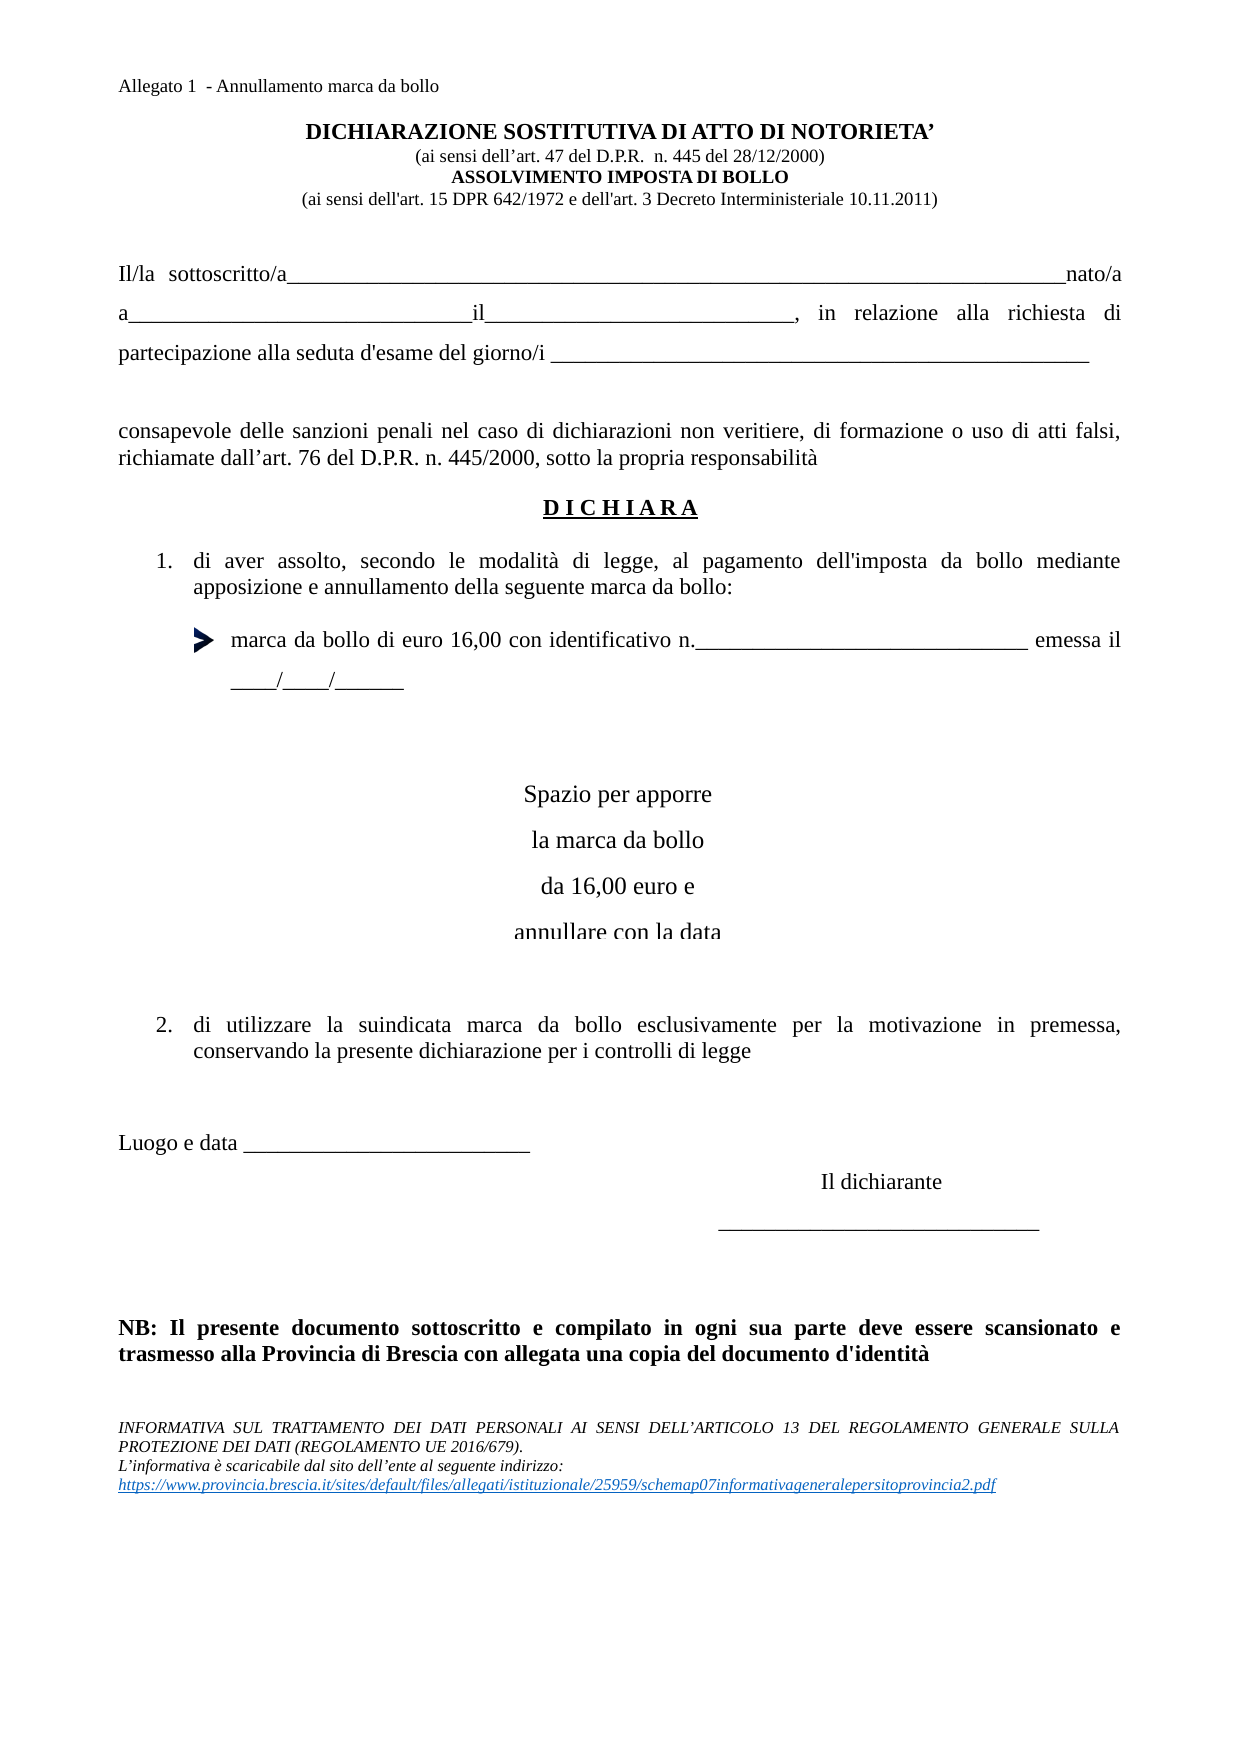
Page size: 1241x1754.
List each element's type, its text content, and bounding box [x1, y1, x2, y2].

text da 16,00 euro e [501, 871, 735, 900]
text Luogo e data _________________________ [118, 1129, 1122, 1156]
text ____________________________ [635, 1207, 1122, 1233]
text ASSOLVIMENTO IMPOSTA DI BOLLO [118, 166, 1122, 188]
text D I C H I A R A [118, 494, 1122, 521]
text https://www.provincia.brescia.it/sites/default/files/allegati/istituzionale/25959/schemap07informativageneralepersitoprovincia2.pdf [118, 1475, 1122, 1494]
text Il dichiarante [635, 1168, 1122, 1194]
text annullare con la data [501, 917, 735, 939]
text (ai sensi dell'art. 15 DPR 642/1972 e dell'art. 3 Decreto Interministeriale 10.11.2011) [118, 188, 1122, 209]
subtitle DICHIARAZIONE SOSTITUTIVA DI ATTO DI NOTORIETA’ [118, 118, 1122, 144]
text Il/la sottoscritto/a____________________________________________________________________nato/a a______________________________il___________________________, in relazione alla richiesta di partecipazione alla seduta d'esame del giorno/i _______________________________________________ [118, 260, 1122, 365]
text L’informativa è scaricabile dal sito dell’ente al seguente indirizzo: [118, 1456, 1122, 1475]
text Spazio per apporre [501, 779, 735, 808]
list di aver assolto, secondo le modalità di legge, al pagamento dell'imposta da bollo mediante apposizione e annullamento della seguente marca da bollo: [156, 547, 1122, 600]
list marca da bollo di euro 16,00 con identificativo n._____________________________ emessa il ____/____/______ [193, 626, 1122, 693]
text la marca da bollo [501, 825, 735, 854]
text INFORMATIVA SUL TRATTAMENTO DEI DATI PERSONALI AI SENSI DELL’ARTICOLO 13 DEL REGOLAMENTO GENERALE SULLA PROTEZIONE DEI DATI (REGOLAMENTO UE 2016/679). [118, 1417, 1122, 1456]
list di utilizzare la suindicata marca da bollo esclusivamente per la motivazione in premessa, conservando la presente dichiarazione per i controlli di legge [156, 1011, 1122, 1064]
text consapevole delle sanzioni penali nel caso di dichiarazioni non veritiere, di formazione o uso di atti falsi, richiamate dall’art. 76 del D.P.R. n. 445/2000, sotto la propria responsabilità [118, 418, 1122, 470]
text NB: Il presente documento sottoscritto e compilato in ogni sua parte deve essere scansionato e trasmesso alla Provincia di Brescia con allegata una copia del documento d'identità [118, 1314, 1122, 1367]
text (ai sensi dell’art. 47 del D.P.R. n. 445 del 28/12/2000) [118, 144, 1122, 166]
